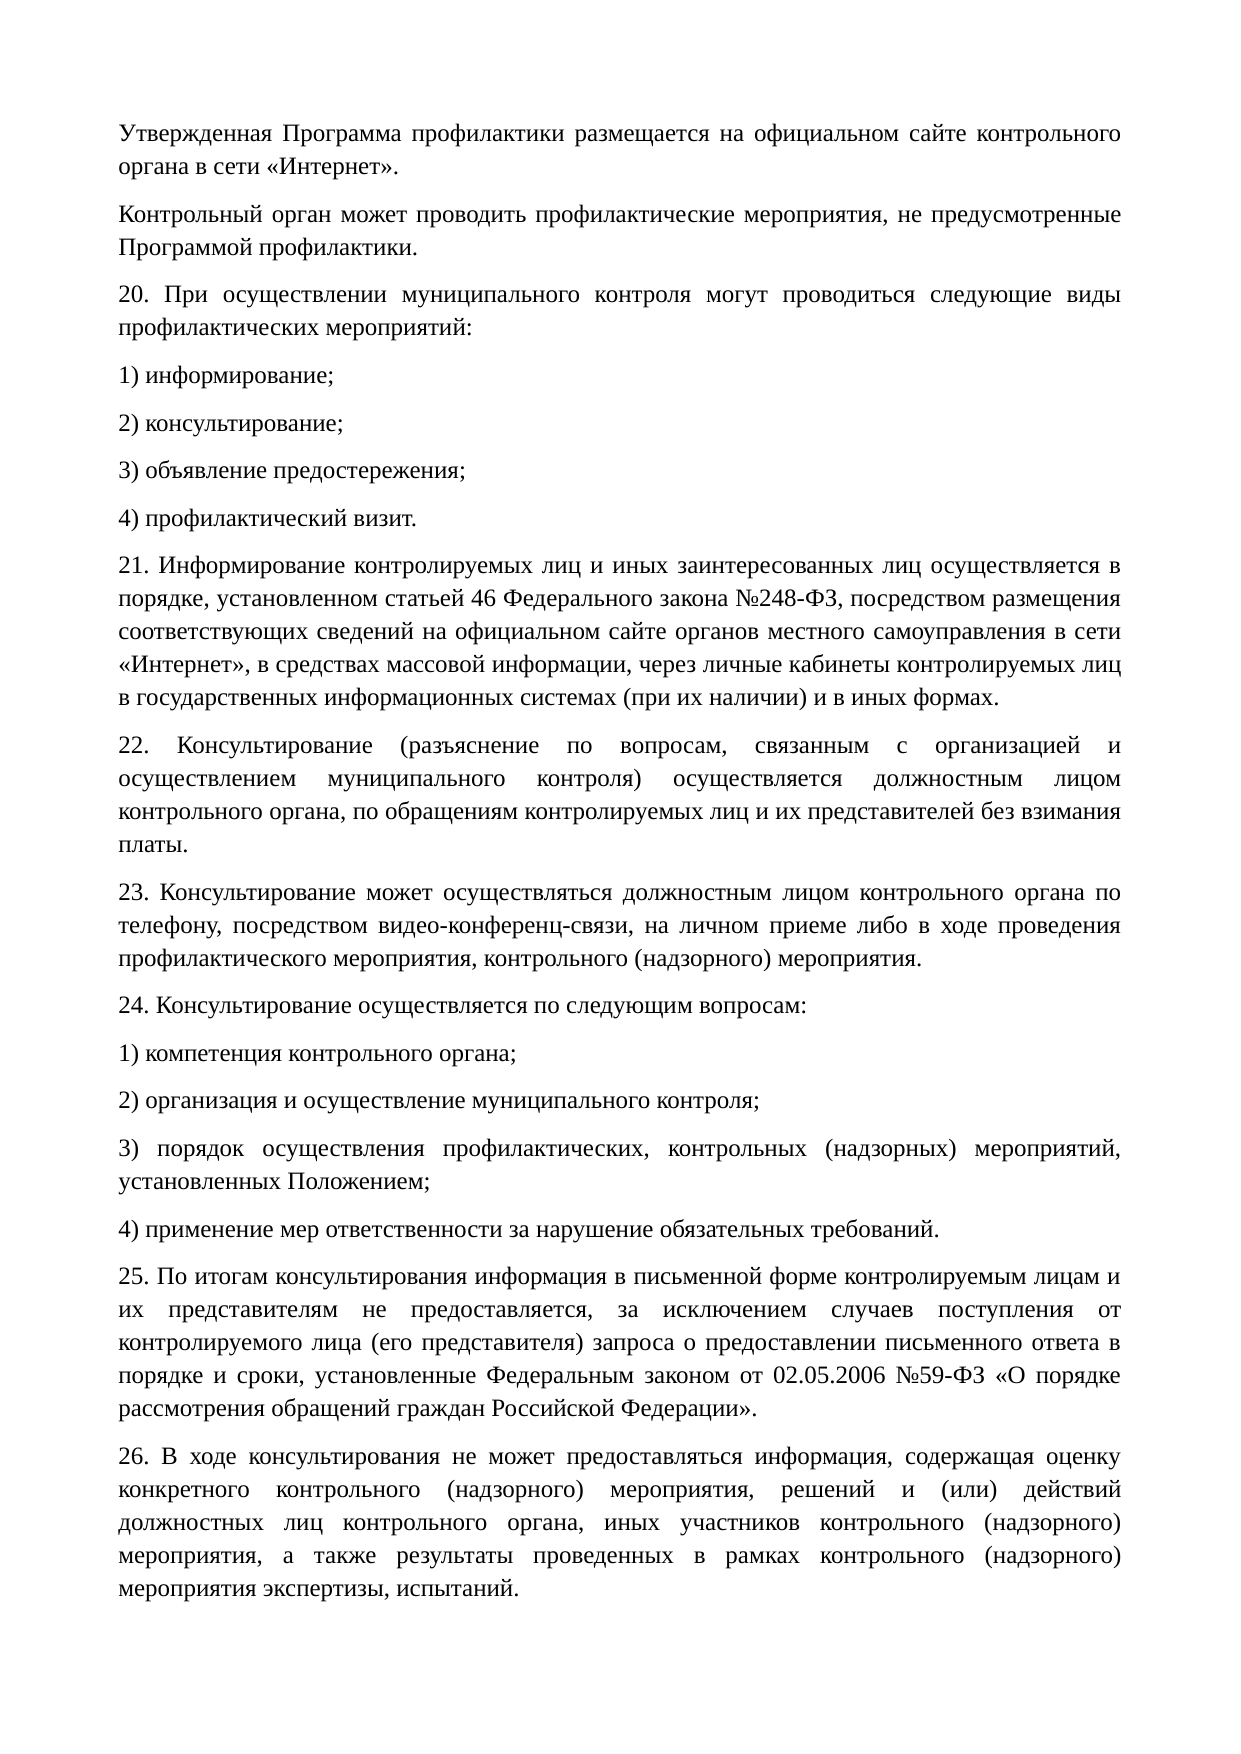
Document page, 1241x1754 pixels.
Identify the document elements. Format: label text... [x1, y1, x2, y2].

text 21. Информирование контролируемых лиц и иных заинтересованных лиц осуществляется в порядке, установленном статьей 46 Федерального закона №248-ФЗ, посредством размещения соответствующих сведений на официальном сайте органов местного самоуправления в сети «Интернет», в средствах массовой информации, через личные кабинеты контролируемых лиц в государственных информационных системах (при их наличии) и в иных формах. [118, 550, 1122, 711]
text 1) информирование; [118, 360, 1122, 389]
text 23. Консультирование может осуществляться должностным лицом контрольного органа по телефону, посредством видео-конференц-связи, на личном приеме либо в ходе проведения профилактического мероприятия, контрольного (надзорного) мероприятия. [118, 877, 1122, 972]
text 4) применение мер ответственности за нарушение обязательных требований. [118, 1214, 1122, 1243]
text Утвержденная Программа профилактики размещается на официальном сайте контрольного органа в сети «Интернет». [118, 118, 1122, 180]
text 22. Консультирование (разъяснение по вопросам, связанным с организацией и осуществлением муниципального контроля) осуществляется должностным лицом контрольного органа, по обращениям контролируемых лиц и их представителей без взимания платы. [118, 730, 1122, 858]
text 3) объявление предостережения; [118, 455, 1122, 484]
text 20. При осуществлении муниципального контроля могут проводиться следующие виды профилактических мероприятий: [118, 279, 1122, 341]
text Контрольный орган может проводить профилактические мероприятия, не предусмотренные Программой профилактики. [118, 199, 1122, 261]
text 2) организация и осуществление муниципального контроля; [118, 1086, 1122, 1114]
text 4) профилактический визит. [118, 503, 1122, 532]
text 24. Консультирование осуществляется по следующим вопросам: [118, 990, 1122, 1019]
text 1) компетенция контрольного органа; [118, 1038, 1122, 1067]
text 3) порядок осуществления профилактических, контрольных (надзорных) мероприятий, установленных Положением; [118, 1133, 1122, 1195]
text 2) консультирование; [118, 408, 1122, 436]
text 26. В ходе консультирования не может предоставляться информация, содержащая оценку конкретного контрольного (надзорного) мероприятия, решений и (или) действий должностных лиц контрольного органа, иных участников контрольного (надзорного) мероприятия, а также результаты проведенных в рамках контрольного (надзорного) мероприятия экспертизы, испытаний. [118, 1441, 1122, 1602]
text 25. По итогам консультирования информация в письменной форме контролируемым лицам и их представителям не предоставляется, за исключением случаев поступления от контролируемого лица (его представителя) запроса о предоставлении письменного ответа в порядке и сроки, установленные Федеральным законом от 02.05.2006 №59-ФЗ «О порядке рассмотрения обращений граждан Российской Федерации». [118, 1261, 1122, 1422]
